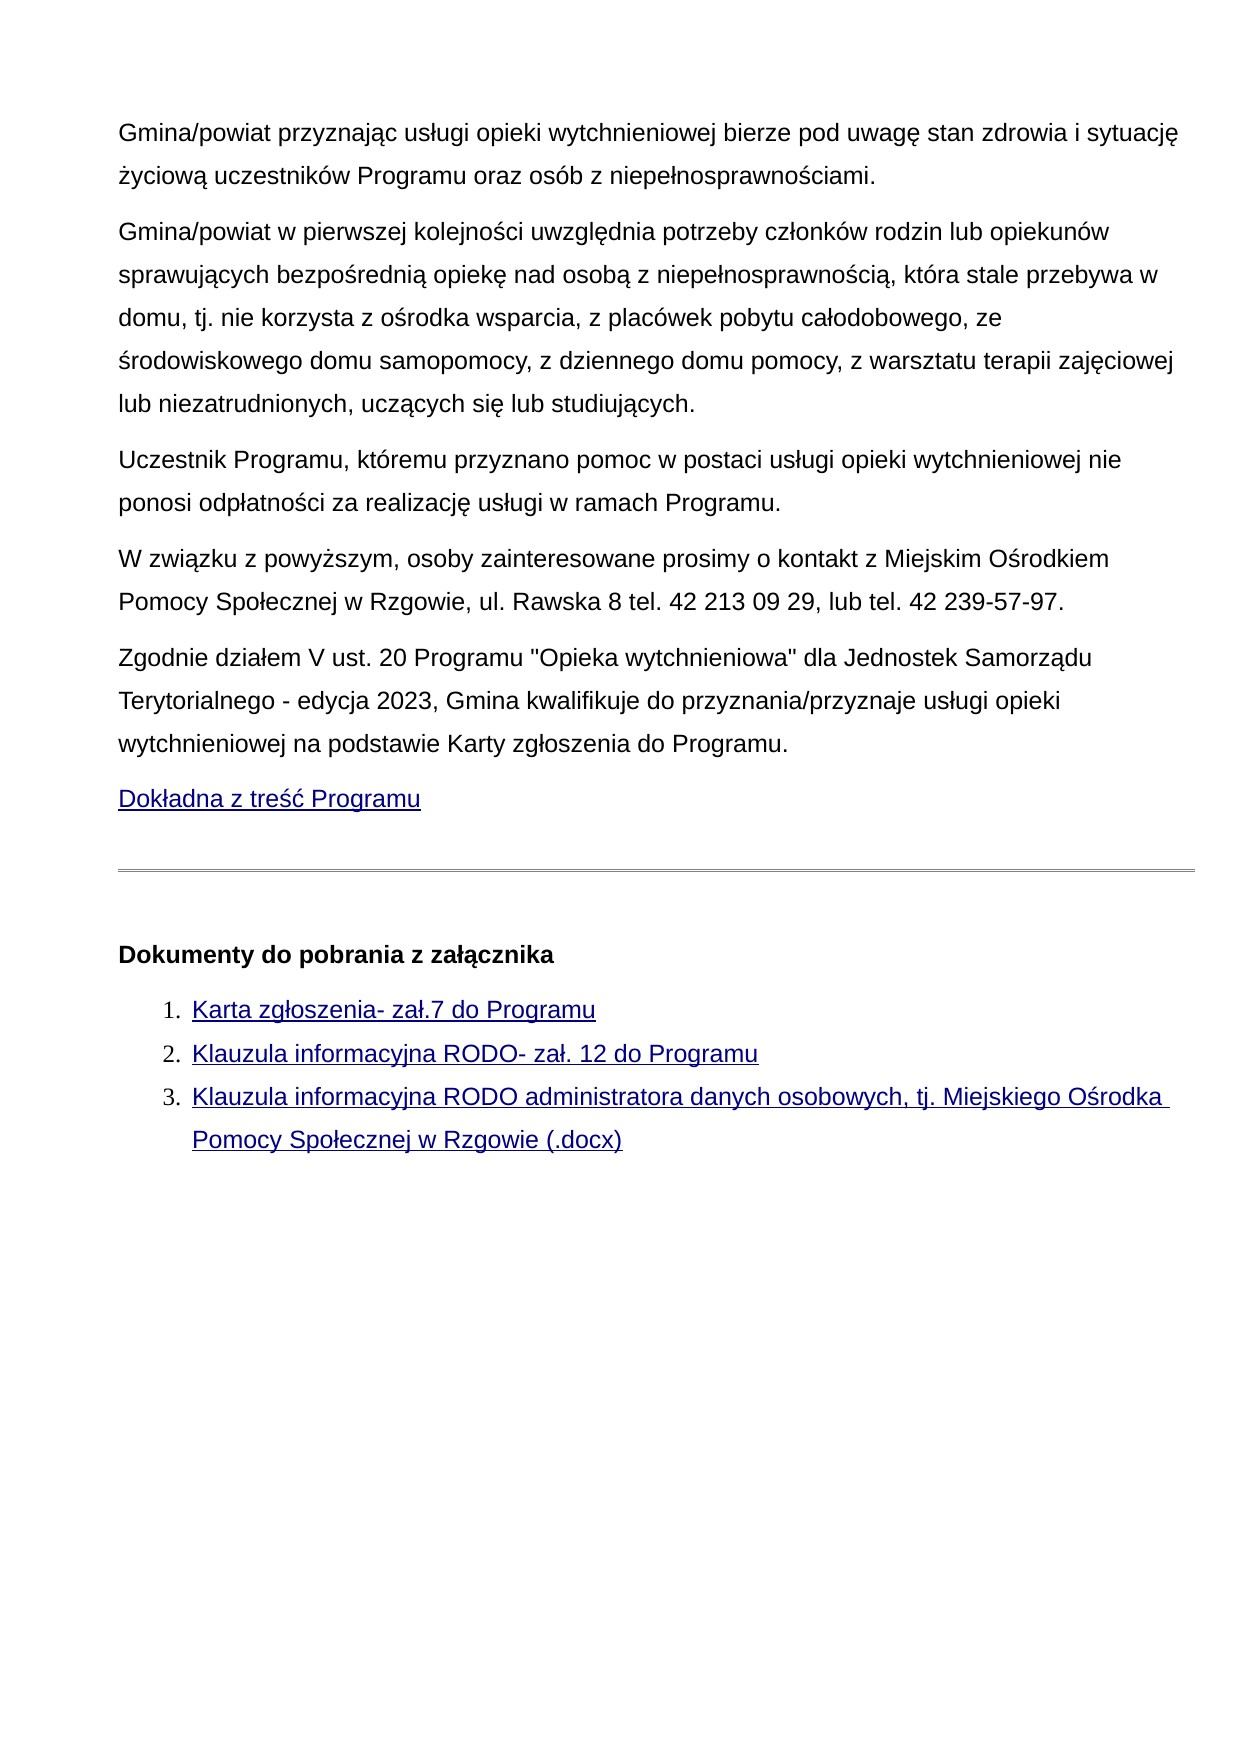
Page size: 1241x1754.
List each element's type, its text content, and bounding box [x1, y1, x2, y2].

list Klauzula informacyjna RODO administratora danych osobowych, tj. Miejskiego Ośrodka Pomocy Społecznej w Rzgowie (.docx) [162, 1082, 1195, 1154]
text W związku z powyższym, osoby zainteresowane prosimy o kontakt z Miejskim Ośrodkiem Pomocy Społecznej w Rzgowie, ul. Rawska 8 tel. 42 213 09 29, lub tel. 42 239-57-97. [118, 544, 1195, 616]
text Uczestnik Programu, któremu przyznano pomoc w postaci usługi opieki wytchnieniowej nie ponosi odpłatności za realizację usługi w ramach Programu. [118, 445, 1195, 517]
list Karta zgłoszenia- zał.7 do Programu [162, 996, 1195, 1024]
text Zgodnie działem V ust. 20 Programu "Opieka wytchnieniowa" dla Jednostek Samorządu Terytorialnego - edycja 2023, Gmina kwalifikuje do przyznania/przyznaje usługi opieki wytchnieniowej na podstawie Karty zgłoszenia do Programu. [118, 642, 1195, 757]
text Gmina/powiat w pierwszej kolejności uwzględnia potrzeby członków rodzin lub opiekunów sprawujących bezpośrednią opiekę nad osobą z niepełnosprawnością, która stale przebywa w domu, tj. nie korzysta z ośrodka wsparcia, z placówek pobytu całodobowego, ze środowiskowego domu samopomocy, z dziennego domu pomocy, z warsztatu terapii zajęciowej lub niezatrudnionych, uczących się lub studiujących. [118, 217, 1195, 418]
text Dokładna z treść Programu [118, 784, 1195, 813]
list Klauzula informacyjna RODO- zał. 12 do Programu [162, 1039, 1195, 1068]
text Gmina/powiat przyznając usługi opieki wytchnieniowej bierze pod uwagę stan zdrowia i sytuację życiową uczestników Programu oraz osób z niepełnosprawnościami. [118, 118, 1195, 190]
subtitle Dokumenty do pobrania z załącznika [118, 940, 1195, 969]
